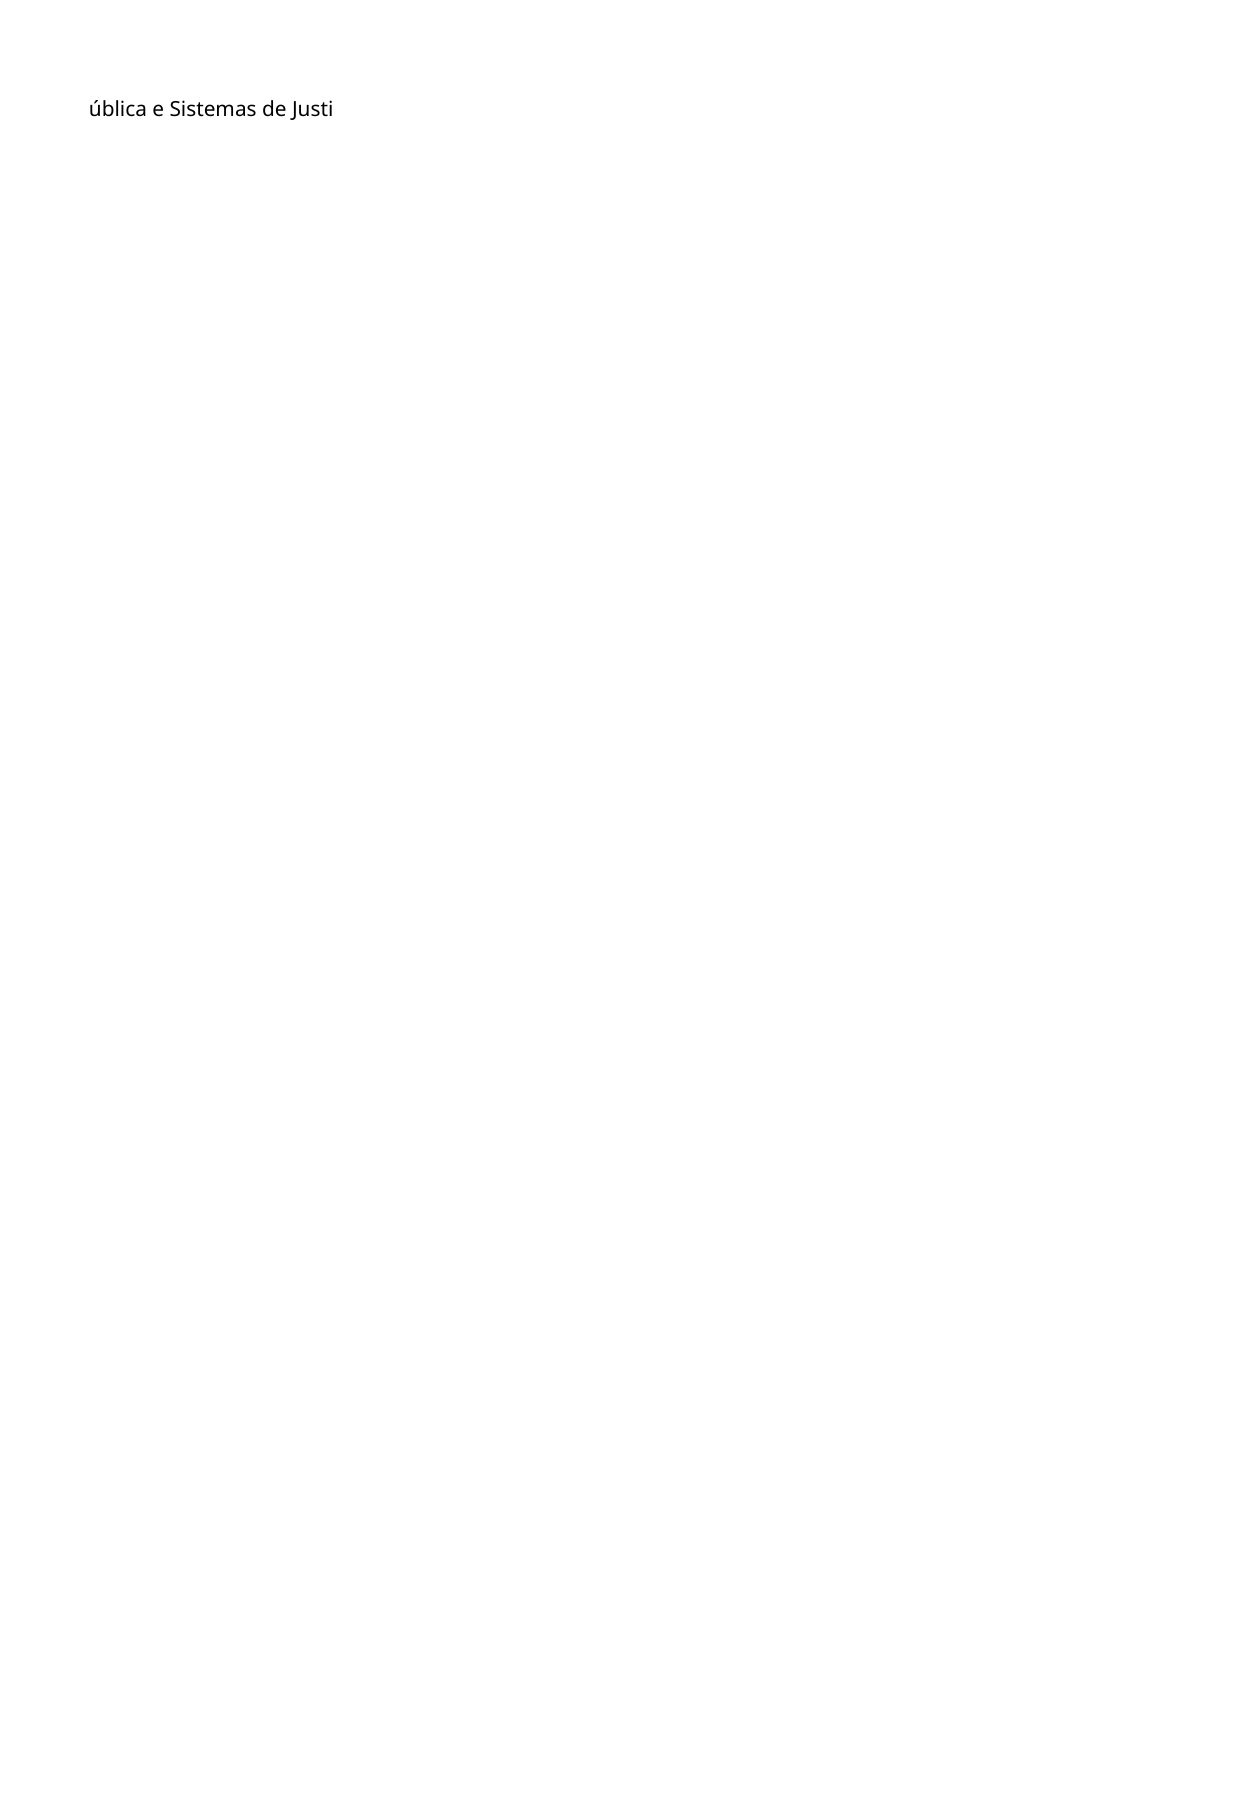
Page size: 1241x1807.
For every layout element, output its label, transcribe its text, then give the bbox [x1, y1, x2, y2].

text ública e Sistemas de Justi [89, 94, 1158, 122]
